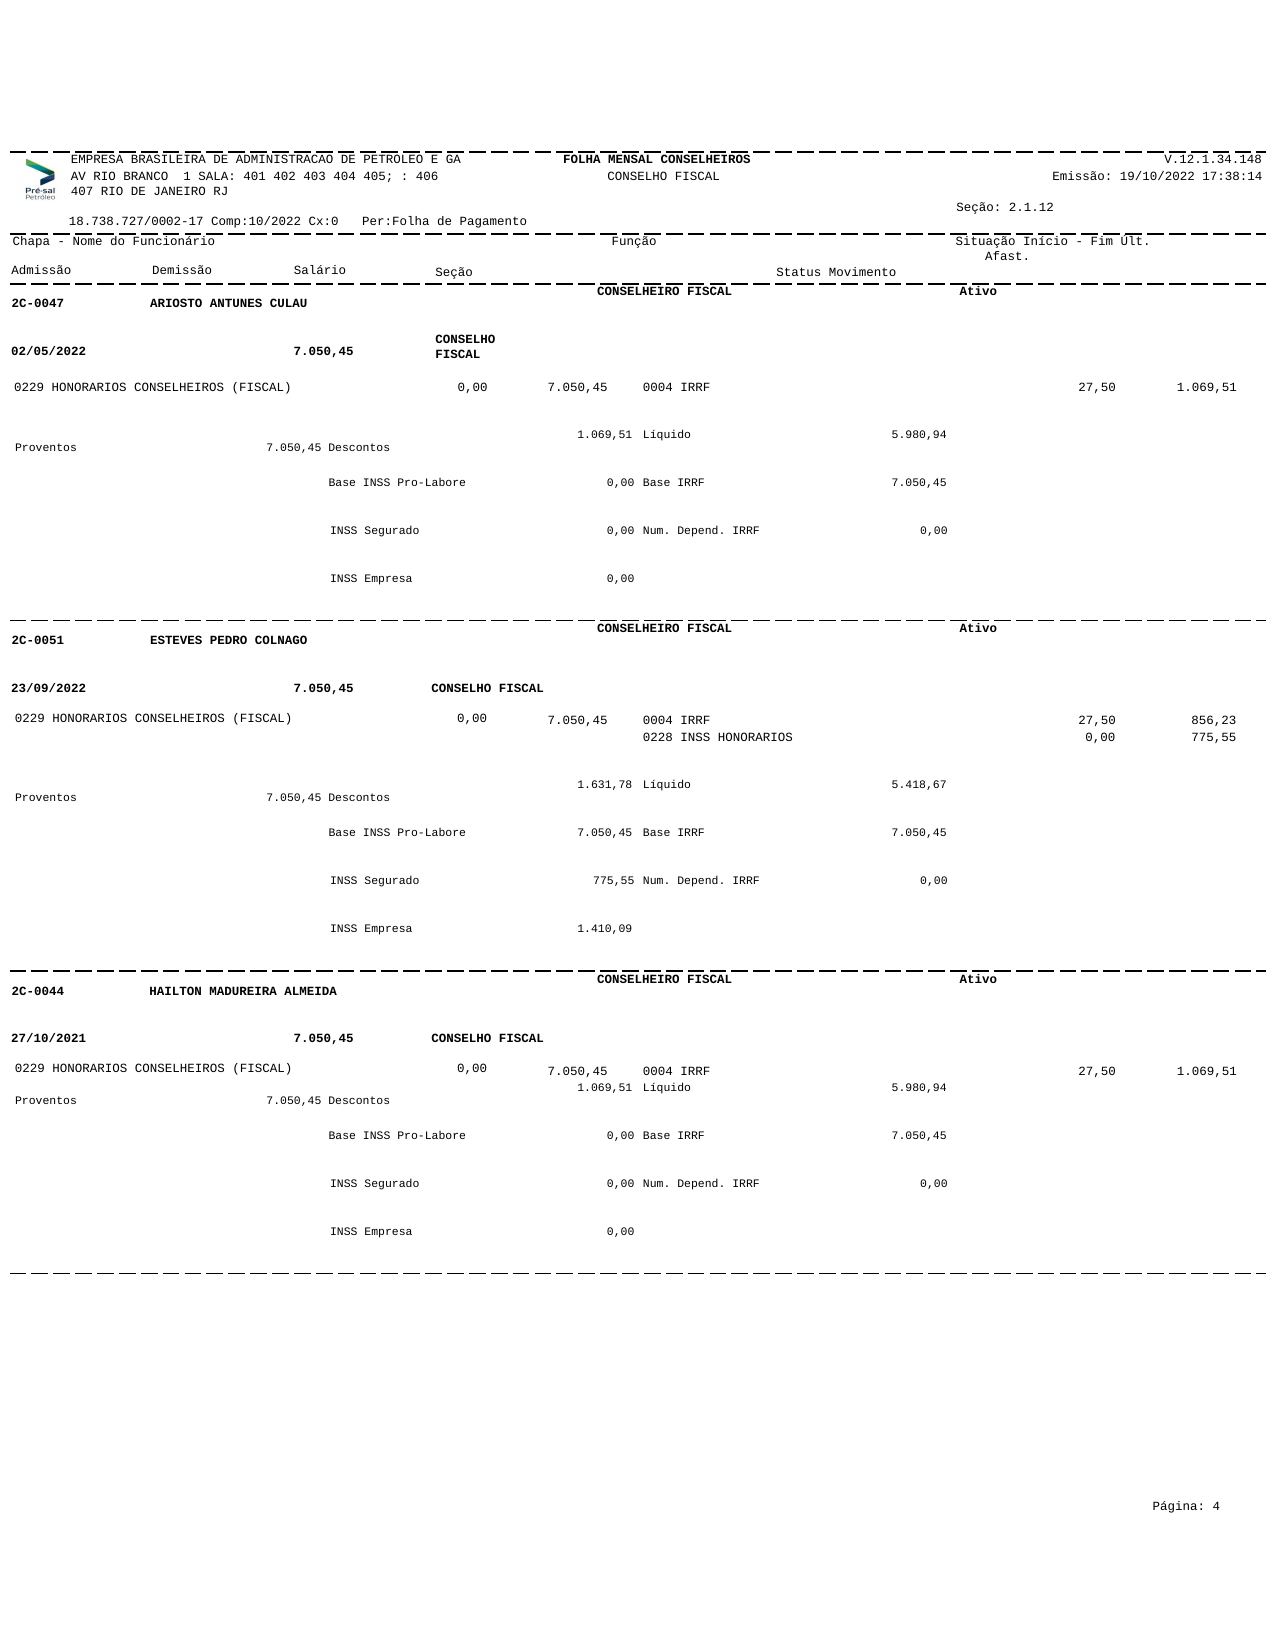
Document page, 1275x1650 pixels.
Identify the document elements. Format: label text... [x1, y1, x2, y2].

table_cell [1078, 572, 1177, 620]
table_cell 0004 IRRF [643, 669, 891, 731]
table_cell [891, 332, 957, 380]
table_cell [1177, 826, 1266, 874]
table_cell [1078, 476, 1177, 524]
table_cell Líquido [643, 428, 891, 476]
table_cell [1177, 476, 1266, 524]
table_cell [958, 572, 1078, 620]
table_cell 27,50 [1078, 669, 1177, 731]
table_cell [1078, 874, 1177, 922]
table_cell [1078, 826, 1177, 874]
table_cell 5.980,94 [891, 1081, 957, 1129]
table_cell [547, 731, 643, 778]
table_cell [643, 332, 891, 380]
table_cell [1078, 428, 1177, 476]
table_cell [1078, 1177, 1177, 1225]
table_cell [958, 731, 1078, 778]
table_cell [958, 332, 1078, 380]
table_cell [1177, 1129, 1266, 1177]
table_cell Num. Depend. IRRF [643, 874, 891, 922]
table_cell [435, 428, 547, 476]
table_cell [1078, 1225, 1177, 1273]
table_cell Proventos 7.050,45 Descontos [10, 779, 547, 826]
table_cell 856,23 [1177, 669, 1266, 731]
table_cell 1.410,09 [547, 922, 643, 970]
table_cell [1177, 970, 1266, 1020]
table_cell CONSELHEIRO FISCAL [547, 283, 891, 332]
table_cell 7.050,45 [547, 380, 643, 428]
table_cell [1177, 524, 1266, 572]
table_cell 0229 HONORARIOS CONSELHEIROS (FISCAL) [10, 380, 435, 428]
table_cell [1177, 874, 1266, 922]
table_cell [958, 524, 1078, 572]
table_cell 1.069,51 [1177, 1020, 1266, 1081]
table_cell Status Movimento [776, 233, 957, 283]
table_cell Num. Depend. IRRF [643, 1177, 891, 1225]
table_cell [958, 1081, 1078, 1129]
table_cell 775,55 [547, 874, 643, 922]
table_cell 0,00 [547, 1225, 643, 1273]
table_cell [1177, 922, 1266, 970]
table_cell 02/05/2022 7.050,45 [10, 332, 435, 380]
table_cell 1.631,78 [547, 779, 643, 826]
table_cell [1078, 1081, 1177, 1129]
table_cell CONSELHEIRO FISCAL [547, 620, 891, 669]
table_cell 1.069,51 [1177, 380, 1266, 428]
table_cell INSS Segurado [10, 1177, 547, 1225]
table_header [776, 151, 957, 233]
table_cell 5.418,67 [891, 779, 957, 826]
table_cell Chapa - Nome do Funcionário Admissão Demissão Salário [10, 233, 435, 283]
table_cell [958, 1129, 1078, 1177]
table_cell 2C-0044 HAILTON MADUREIRA ALMEIDA [10, 970, 547, 1020]
table_cell Base INSS Pro-Labore [10, 826, 547, 874]
table_cell 7.050,45 [891, 476, 957, 524]
table_cell 0,00 [547, 572, 643, 620]
table_cell [1177, 233, 1266, 283]
table_cell [958, 428, 1078, 476]
table_cell 0,00 [891, 524, 957, 572]
table_cell [547, 332, 643, 380]
table_cell Seção [435, 233, 547, 283]
table_cell [1078, 283, 1177, 332]
table_cell Ativo [958, 970, 1078, 1020]
table_cell [958, 874, 1078, 922]
table_cell INSS Empresa [10, 1225, 547, 1273]
table_cell Ativo [958, 620, 1078, 669]
table_cell 0,00 [435, 380, 547, 428]
table_cell 0,00 [547, 476, 643, 524]
table_cell [891, 283, 957, 332]
table_cell Base IRRF [643, 1129, 891, 1177]
table_cell [958, 476, 1078, 524]
table_cell [1177, 779, 1266, 826]
table_cell [547, 233, 563, 283]
table_cell [958, 922, 1078, 970]
table_cell [1177, 1225, 1266, 1273]
table_cell [1177, 332, 1266, 380]
table_cell 0,00 [547, 1177, 643, 1225]
table_cell INSS Segurado [10, 524, 547, 572]
table_cell [958, 669, 1078, 731]
table_cell [1078, 922, 1177, 970]
table_cell INSS Empresa [10, 572, 547, 620]
table_cell [891, 572, 957, 620]
table_cell Base IRRF [643, 476, 891, 524]
table_cell [958, 779, 1078, 826]
table_cell [1078, 524, 1177, 572]
table_cell [1078, 1129, 1177, 1177]
table_cell [891, 731, 957, 778]
table_cell 7.050,45 [891, 826, 957, 874]
table_cell 0,00 [891, 874, 957, 922]
table_cell 5.980,94 [891, 428, 957, 476]
table_cell Ativo [958, 283, 1078, 332]
table_cell Líquido [643, 779, 891, 826]
table_cell [891, 380, 957, 428]
table_cell [1177, 283, 1266, 332]
table_cell 7.050,45 [891, 1129, 957, 1177]
table_header EMPRESA BRASILEIRA DE ADMINISTRACAO DE PETROLEO E GA AV RIO BRANCO 1 SALA: 401 402 403 404 405; : 406 407 RIO DE JANEIRO RJ 18.738.727/0002-17 Comp:10/2022 Cx:0 Per:Folha de Pagamento [10, 151, 563, 233]
table_cell [891, 1225, 957, 1273]
table_cell 7.050,45 [547, 826, 643, 874]
table_cell [1078, 779, 1177, 826]
table_cell 27,50 [1078, 380, 1177, 428]
table_cell [891, 620, 957, 669]
table_cell 23/09/2022 7.050,45 CONSELHO FISCAL 0229 HONORARIOS CONSELHEIROS (FISCAL) 0,00 [10, 669, 547, 731]
table_cell [1177, 1177, 1266, 1225]
table_cell [958, 380, 1078, 428]
table_cell [1177, 428, 1266, 476]
table_header V.12.1.34.148 Emissão: 19/10/2022 17:38:14 Seção: 2.1.12 [958, 151, 1266, 233]
table_cell [891, 1020, 957, 1081]
table_cell 1.069,51 [547, 1081, 643, 1129]
table_cell [958, 826, 1078, 874]
table_cell CONSELHO FISCAL [435, 332, 547, 380]
table_cell [643, 1225, 891, 1273]
table_cell [643, 572, 891, 620]
table_cell INSS Segurado [10, 874, 547, 922]
table_cell [10, 731, 547, 778]
table_cell 2C-0047 ARIOSTO ANTUNES CULAU [10, 283, 435, 332]
table_cell 27,50 [1078, 1020, 1177, 1081]
table_cell [891, 669, 957, 731]
table_cell [435, 283, 547, 332]
table_cell Proventos 7.050,45 Descontos [10, 1081, 547, 1129]
table_cell Num. Depend. IRRF [643, 524, 891, 572]
table_cell [1177, 620, 1266, 669]
table_cell [1177, 1081, 1266, 1129]
table_cell [1177, 572, 1266, 620]
table_cell 0004 IRRF [643, 380, 891, 428]
table_cell 7.050,45 [547, 669, 643, 731]
table_cell Situação Início - Fim Últ. Afast. [958, 233, 1177, 283]
table_cell 7.050,45 [547, 1020, 643, 1081]
table_cell Base IRRF [643, 826, 891, 874]
table_cell [1078, 332, 1177, 380]
table_cell [643, 922, 891, 970]
table_cell [891, 970, 957, 1020]
table_cell 27/10/2021 7.050,45 CONSELHO FISCAL 0229 HONORARIOS CONSELHEIROS (FISCAL) 0,00 [10, 1020, 547, 1081]
table_cell 0228 INSS HONORARIOS [643, 731, 891, 778]
table_cell Base INSS Pro-Labore [10, 1129, 547, 1177]
table_cell 0,00 [891, 1177, 957, 1225]
table_cell [1078, 620, 1177, 669]
table_cell Proventos 7.050,45 Descontos [10, 428, 435, 476]
table_cell 775,55 [1177, 731, 1266, 778]
table_cell [958, 1225, 1078, 1273]
table_cell 1.069,51 [547, 428, 643, 476]
table_cell Base INSS Pro-Labore [10, 476, 547, 524]
table_cell 0,00 [1078, 731, 1177, 778]
table_cell 0,00 [547, 524, 643, 572]
table_cell [958, 1020, 1078, 1081]
table_header FOLHA MENSAL CONSELHEIROS CONSELHO FISCAL [563, 151, 776, 233]
table_cell Função [563, 233, 776, 283]
table_cell INSS Empresa [10, 922, 547, 970]
table_cell 0004 IRRF [643, 1020, 891, 1081]
table_cell 2C-0051 ESTEVES PEDRO COLNAGO [10, 620, 547, 669]
table_cell [958, 1177, 1078, 1225]
table_cell 0,00 [547, 1129, 643, 1177]
table_cell Líquido [643, 1081, 891, 1129]
table_cell [1078, 970, 1177, 1020]
table_cell CONSELHEIRO FISCAL [547, 970, 891, 1020]
table_cell [891, 922, 957, 970]
